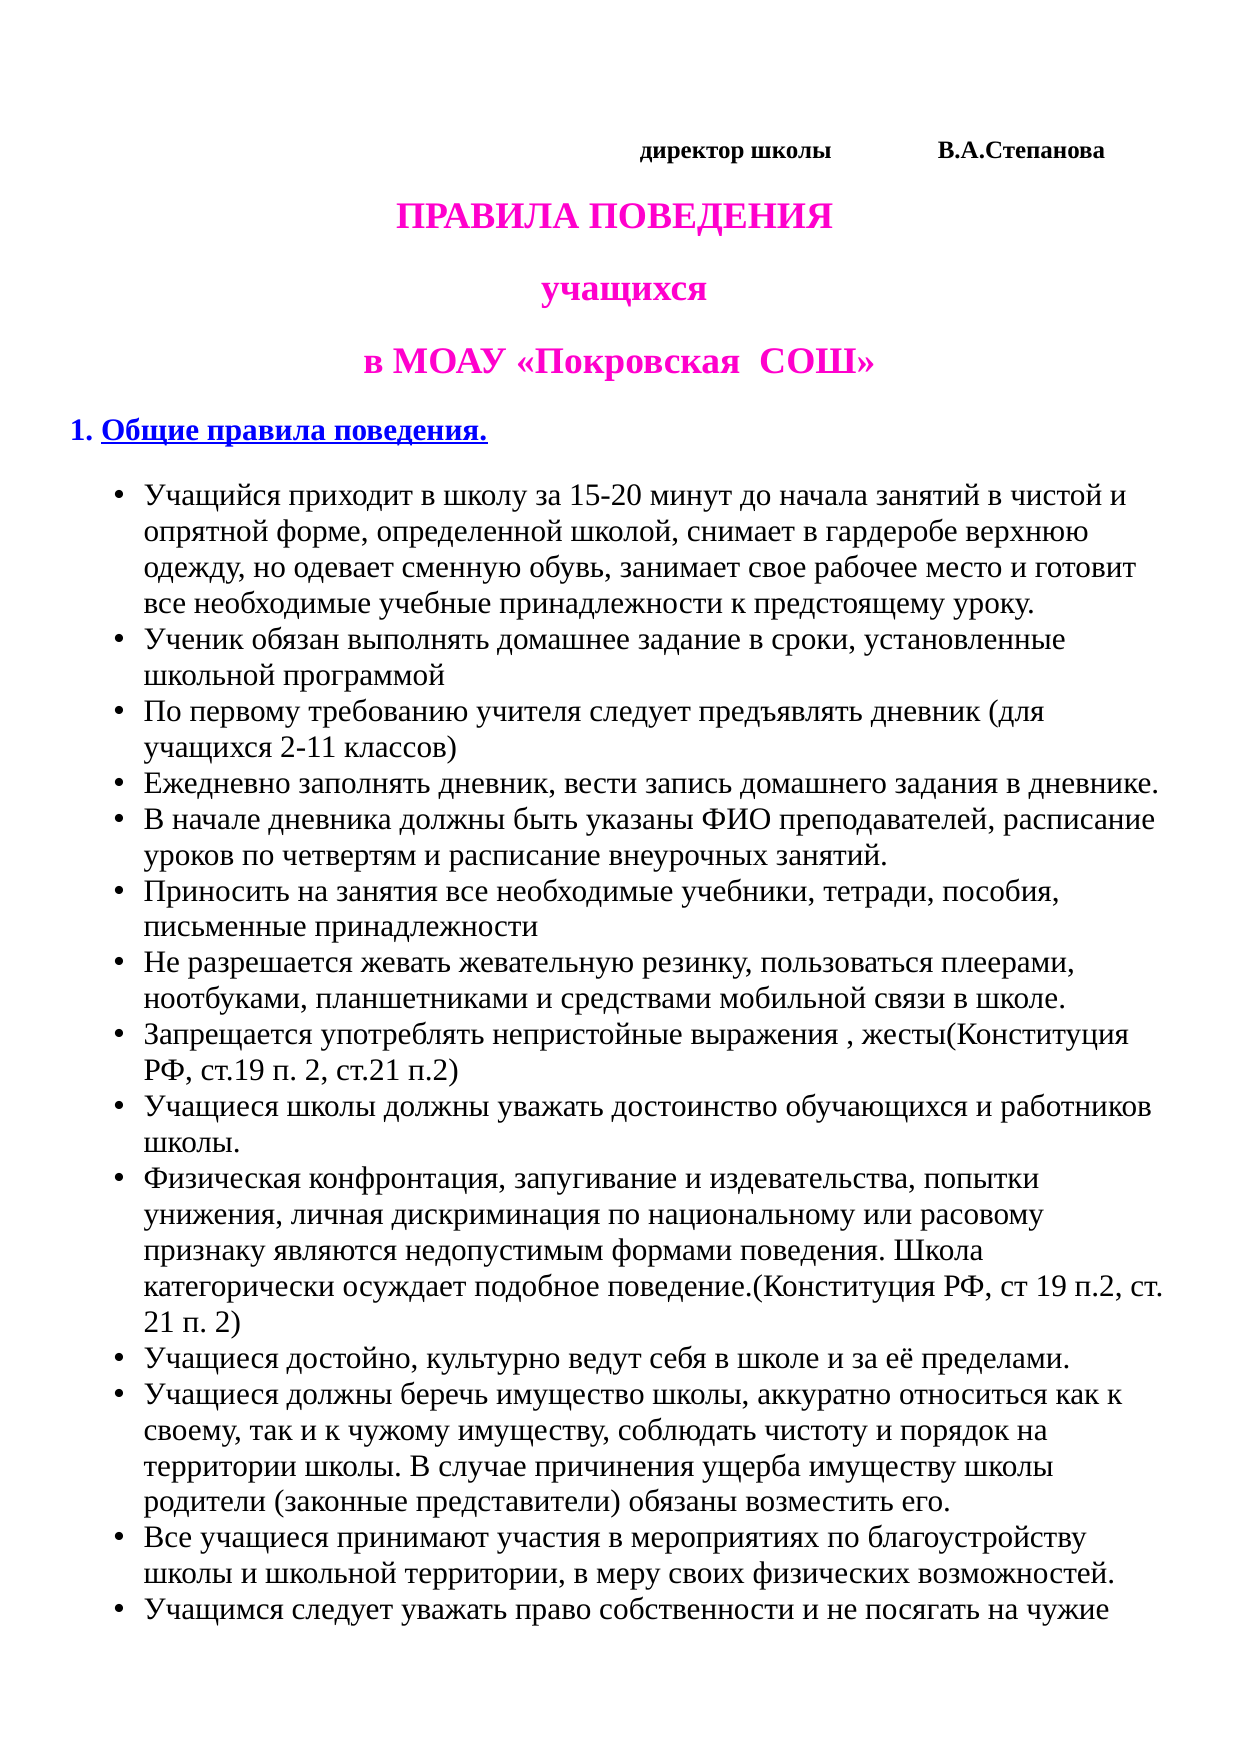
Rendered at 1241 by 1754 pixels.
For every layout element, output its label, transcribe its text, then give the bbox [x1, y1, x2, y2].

table_header Утверждаю директор школы В.А.Степанова ПРАВИЛА ПОВЕДЕНИЯ учащихся в МОАУ «Покровская СОШ» 1. Общие правила поведения. Учащийся приходит в школу за 15-20 минут до начала занятий в чистой и опрятной форме, определенной школой, снимает в гардеробе верхнюю одежду, но одевает сменную обувь, занимает свое рабочее место и готовит все необходимые учебные принадлежности к предстоящему уроку. Ученик обязан выполнять домашнее задание в сроки, установленные школьной программой По первому требованию учителя следует предъявлять дневник (для учащихся 2-11 классов) Ежедневно заполнять дневник, вести запись домашнего задания в дневнике. В начале дневника должны быть указаны ФИО преподавателей, расписание уроков по четвертям и расписание внеурочных занятий. Приносить на занятия все необходимые учебники, тетради, пособия, письменные принадлежности Не разрешается жевать жевательную резинку, пользоваться плеерами, ноотбуками, планшетниками и средствами мобильной связи в школе. Запрещается употреблять непристойные выражения , жесты(Конституция РФ, ст.19 п. 2, ст.21 п.2) Учащиеся школы должны уважать достоинство обучающихся и работников школы. Физическая конфронтация, запугивание и издевательства, попытки унижения, личная дискриминация по национальному или расовому признаку являются недопустимым формами поведения. Школа категорически осуждает подобное поведение.(Конституция РФ, ст 19 п.2, ст. 21 п. 2) Учащиеся достойно, культурно ведут себя в школе и за её пределами. Учащиеся должны беречь имущество школы, аккуратно относиться как к своему, так и к чужому имуществу, соблюдать чистоту и порядок на территории школы. В случае причинения ущерба имуществу школы родители (законные представители) обязаны возместить его. Все учащиеся принимают участия в мероприятиях по благоустройству школы и школьной территории, в меру своих физических возможностей. Учащимся следует уважать право собственности и не посягать на чужие вещи. К учащимся, присвоившим чужие вещи, могут приниматься дисциплинарные меры, вплоть до уголовного наказания. Учащимся, нашедшим потерянные или забытые, по их мнению, вещи, предлагается сдать их дежурному администратору или учителю. Нельзя приносить в школу и на её территорию с любой целью и использовать любым способом оружие, взрывчатые или огнеопасные вещества; спиртные напитки, наркотики, другие одурманивающие средства, а также токсичные вещества, яды и таблетки.(ФЗ от 10.05.2001г №87-ФЗ «Об ограничении курения табака», ст 6, ФЗ от 7.03.2005г. №11-ФЗ «Об ограничениях различной продажи и потребления (распития) пива и напитков,изготавливаемых на его основе», ст.2) Учащийся школы проявляет уважение к старшим, заботится о младших. 2. Правила поведения в раздевалках Учащиеся снимают верхнюю одежду и уличную обувь в гардеробе(5-11 кл.), (1-4кл) в кабинете предназначенном для учащихся этого класса. Уличная обувь хранится в гардеробе в специальном мешке, на котором написана фамилия ученика и его класс. В карманах верхней одежды нельзя оставлять деньги, ключи, мобильные телефоны и другие ценные предметы. В гардеробе нельзя бегать, толкаться, прыгать, шалить, так как это место является зоной повышенной опасности. После окончания уроков все классы организованно спускаются в гардероб с учителем, который вёл последний урок. Учащиеся забирают вещи из гардероба и одеваются в фойе, чтобы не создавать тесноту. Учитель присутствует при одевании учащихся и провожает их к выходу из школы в организованном порядке. В спортивных раздевалках учащиеся находятся только до и после урока физической культуры по разрешению учителя и под его контролем. Нахождение в спортивных раздевалках во время урока запрещено кроме дежурных. 3. Поведение на занятиях При входе педагога в класс учащиеся встают в знак приветствия и садятся после того, как педагог ответит на приветствие и разрешит сесть. Подобным образом учащиеся приветствуют любого взрослого, вошедшего в класс во время занятий. Каждый учитель определяет для своих занятий правила поведения учащихся на уроках в соответствии с законом «Об образовании в Российской Федерации» и правилами школы. Во время урока нельзя шуметь, отвлекаться самому и отвлекать товарищей от занятий посторонними разговорами, играми и другими не относящимися к уроку делами. Если во время занятий учащемуся необходимо выйти из класса, то он должен попросить разрешения педагога. Если учащийся хочет задать вопрос учителю или ответить на вопрос учителя, он поднимает руку. Занятия проводятся по кабинетной системе. За каждым учеником в кабинете закреплено строго определенное место. Каждый ученик отвечает за сохранность и санитарное состояние своего рабочего места. Ученик на уроке обязан выполнять все требования учителя. Ученик должен отвечать громко, внятно, использовать карту, картины, наглядность. На уроки физической культуры ученики являются в спортивной форме и спортивной обуви. Без разрешения учителя в спортивный зал учащиеся не входят. Учащиеся, освобожденные от занятий физкультурой, обязательно присутствуют в зале. Учителя физкультуры, технического труда отпускают с уроков строго по звонку. Звонок об окончании урока даётся для учителя. Только когда учитель объявит об окончании занятий, учащиеся вправе покинуть класс. При выходе учителя или другого взрослого из класса учащиеся встают. 4. Правила поведения в столовой Учащиеся находятся в обеденном зале столовой только на переменах и в отведенное графиком питания время. При входе в столовую следует снять рюкзак и держать его в руке. Перед едой и после необходимо помыть руки с мылом. Пища, в том числе и принесенная с собой из дома, принимается за столами. Есть стоя и выносить пищу из столовой нельзя. Во время приема пищи можно негромко разговаривать. Следует соблюдать хорошие манеры, не мешать соседям по столу. Следует благодарить сотрудников столовой при получении еды и по окончании ее приема. После приема пищи учащиеся приводят в порядок стол, за которым ели. Запрещается появление в столовой людей в верхней одежде. 5. Поведение до начала, в перерывах и после окончания занятий Во время перерывов (перемен) учащийся обязан: - навести чистоту и порядок на своем рабочем месте; - выйти из класса; - подчиняться требованиям педагога и работников школы; - помочь подготовить класс по просьбе педагога к следующему уроку; - ученики на переменах находятся на своем этаже; - при встрече с учителями, родителями, взрослыми посетителями школы ученики здороваются и уступают дорогу; - по лестницам, коридорам ходить только по правой стороне; - учащимся запрещается входить в учительскую без разрешения; Учащимся запрещается: - без дела бродить по школе; - ходить по школе в верхней одежде; - бегать по лестницам, вблизи оконных проёмов и в других местах, не приспособленных для игр; - толкать друг друга, бросаться предметами и применять физическую силу; - употреблять непристойные выражения и жесты, шуметь, мешать отдыхать другим; - курить в здании школы и на её территории. - запрещается приносить в школу дорогостоящую технику, игры, телефоны. Дежурный по классу: - находится в классе во время перемены; - обеспечивает порядок в классе; - помогает педагогу подготовить класс к следующему уроку; - после окончания занятий производит посильную уборку класса. 6. Заключительные положения. Учащиеся не имеют права во время нахождения на территории школы и при проведении школьных мероприятий совершать действия, опасные для жизни и здоровья самого себя и окружающих. Настоящие Правила распространяются на территорию школы и на все мероприятия, проводимые школой. За нарушение настоящих Правил и Устава школы учащиеся привлекаются к ответственности. [67, 103, 1172, 1629]
